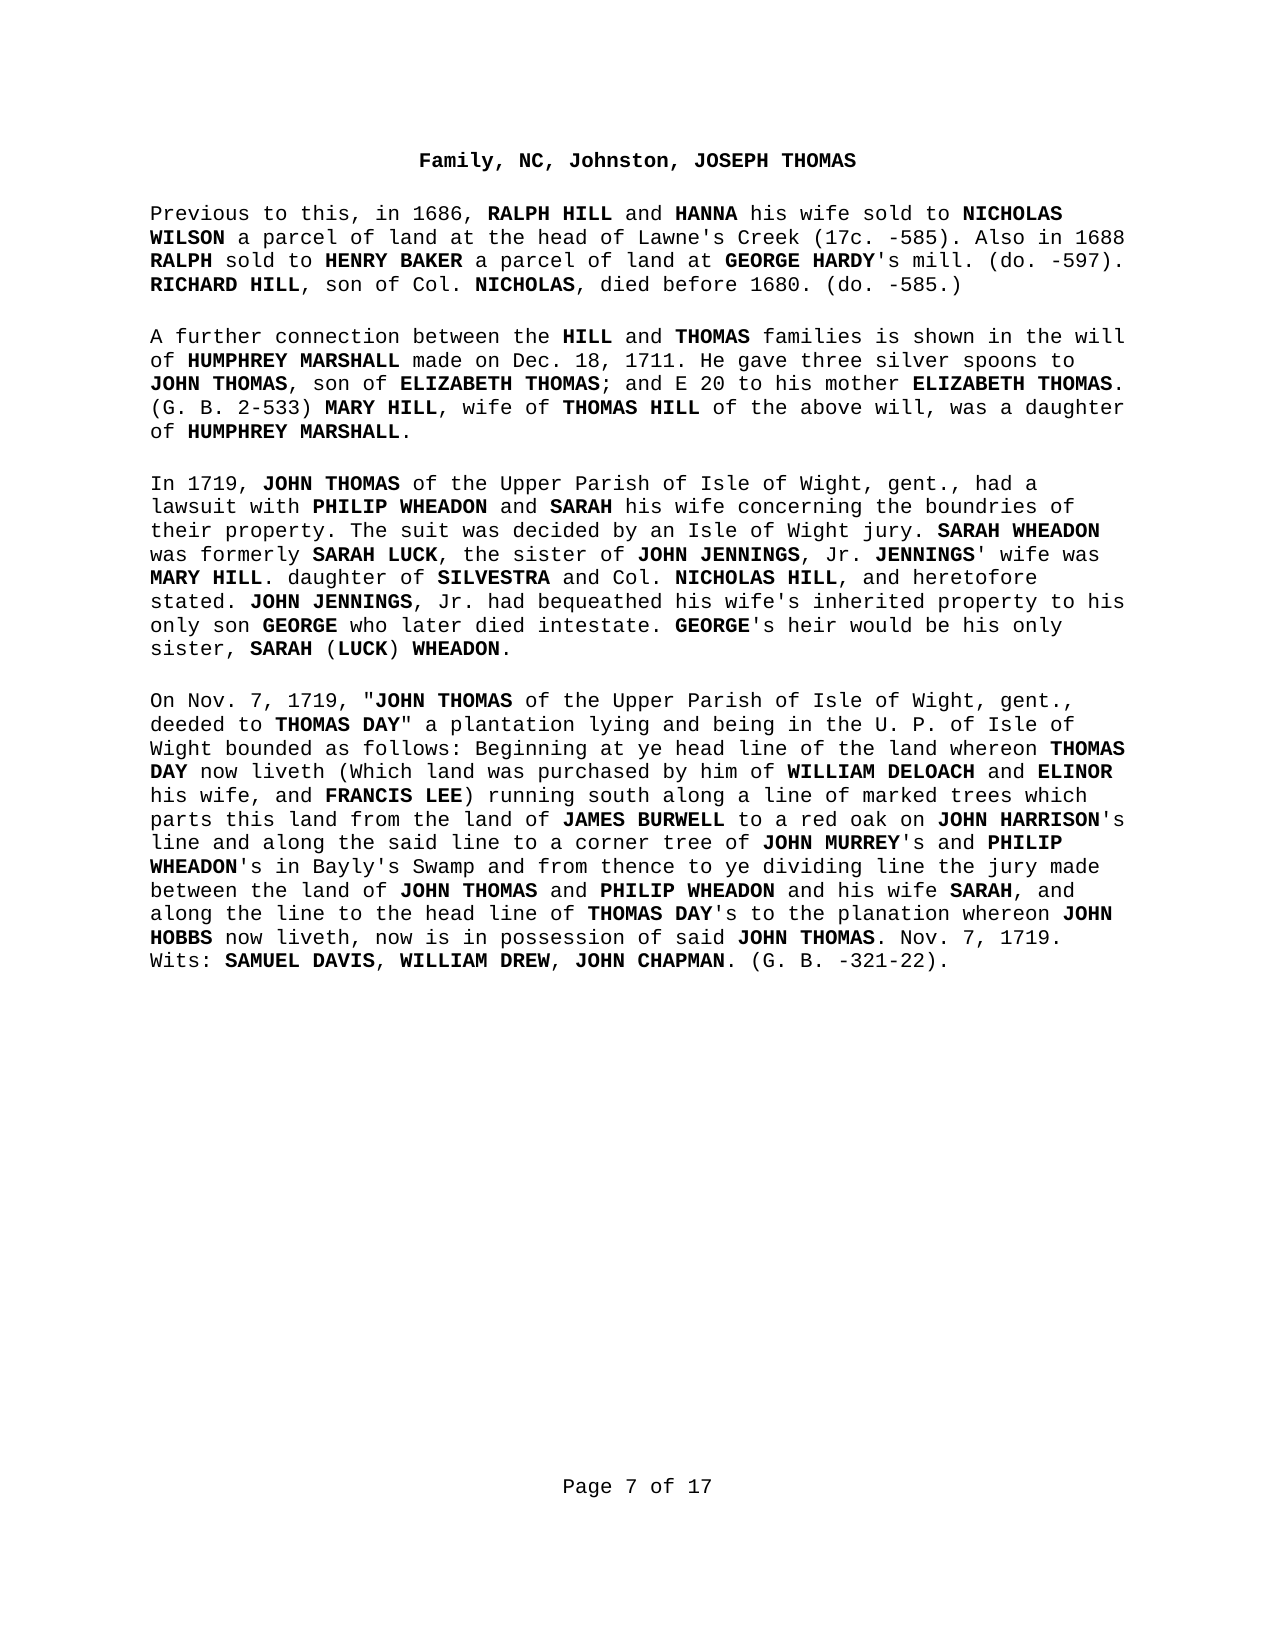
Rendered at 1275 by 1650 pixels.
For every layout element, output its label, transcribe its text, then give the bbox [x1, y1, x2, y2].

text On Nov. 7, 1719, "John Thomas of the Upper Parish of Isle of Wight, gent., deeded to Thomas Day" a plantation lying and being in the U. P. of Isle of Wight bounded as follows: Beginning at ye head line of the land whereon Thomas Day now liveth (Which land was purchased by him of William DeLoach and Elinor his wife, and Francis Lee) running south along a line of marked trees which parts this land from the land of James Burwell to a red oak on John Harrison's line and along the said line to a corner tree of John Murrey's and Philip Wheadon's in Bayly's Swamp and from thence to ye dividing line the jury made between the land of John Thomas and Philip Wheadon and his wife Sarah, and along the line to the head line of Thomas Day's to the planation whereon John Hobbs now liveth, now is in possession of said John Thomas. Nov. 7, 1719. Wits: SAMUEL Davis, William Drew, John Chapman. (G. B. -321-22). [150, 690, 1125, 974]
text Previous to this, in 1686, Ralph Hill and Hanna his wife sold to Nicholas Wilson a parcel of land at the head of Lawne's Creek (17c. -585). Also in 1688 Ralph sold to Henry Baker a parcel of land at George Hardy's mill. (do. -597). Richard Hill, son of Col. Nicholas, died before 1680. (do. -585.) [150, 203, 1125, 298]
text A further connection between the Hill and Thomas families is shown in the will of Humphrey Marshall made on Dec. 18, 1711. He gave three silver spoons to John Thomas, son of Elizabeth Thomas; and E 20 to his mother Elizabeth Thomas. (G. B. 2-533) Mary Hill, wife of Thomas Hill of the above will, was a daughter of Humphrey Marshall. [150, 326, 1125, 444]
text In 1719, John Thomas of the Upper Parish of Isle of Wight, gent., had a lawsuit with Philip Wheadon and Sarah his wife concerning the boundries of their property. The suit was decided by an Isle of Wight jury. Sarah Wheadon was formerly Sarah Luck, the sister of John Jennings, Jr. Jennings' wife was Mary Hill. daughter of Silvestra and Col. Nicholas Hill, and heretofore stated. John Jennings, Jr. had bequeathed his wife's inherited property to his only son George who later died intestate. George's heir would be his only sister, Sarah (Luck) Wheadon. [150, 473, 1125, 662]
